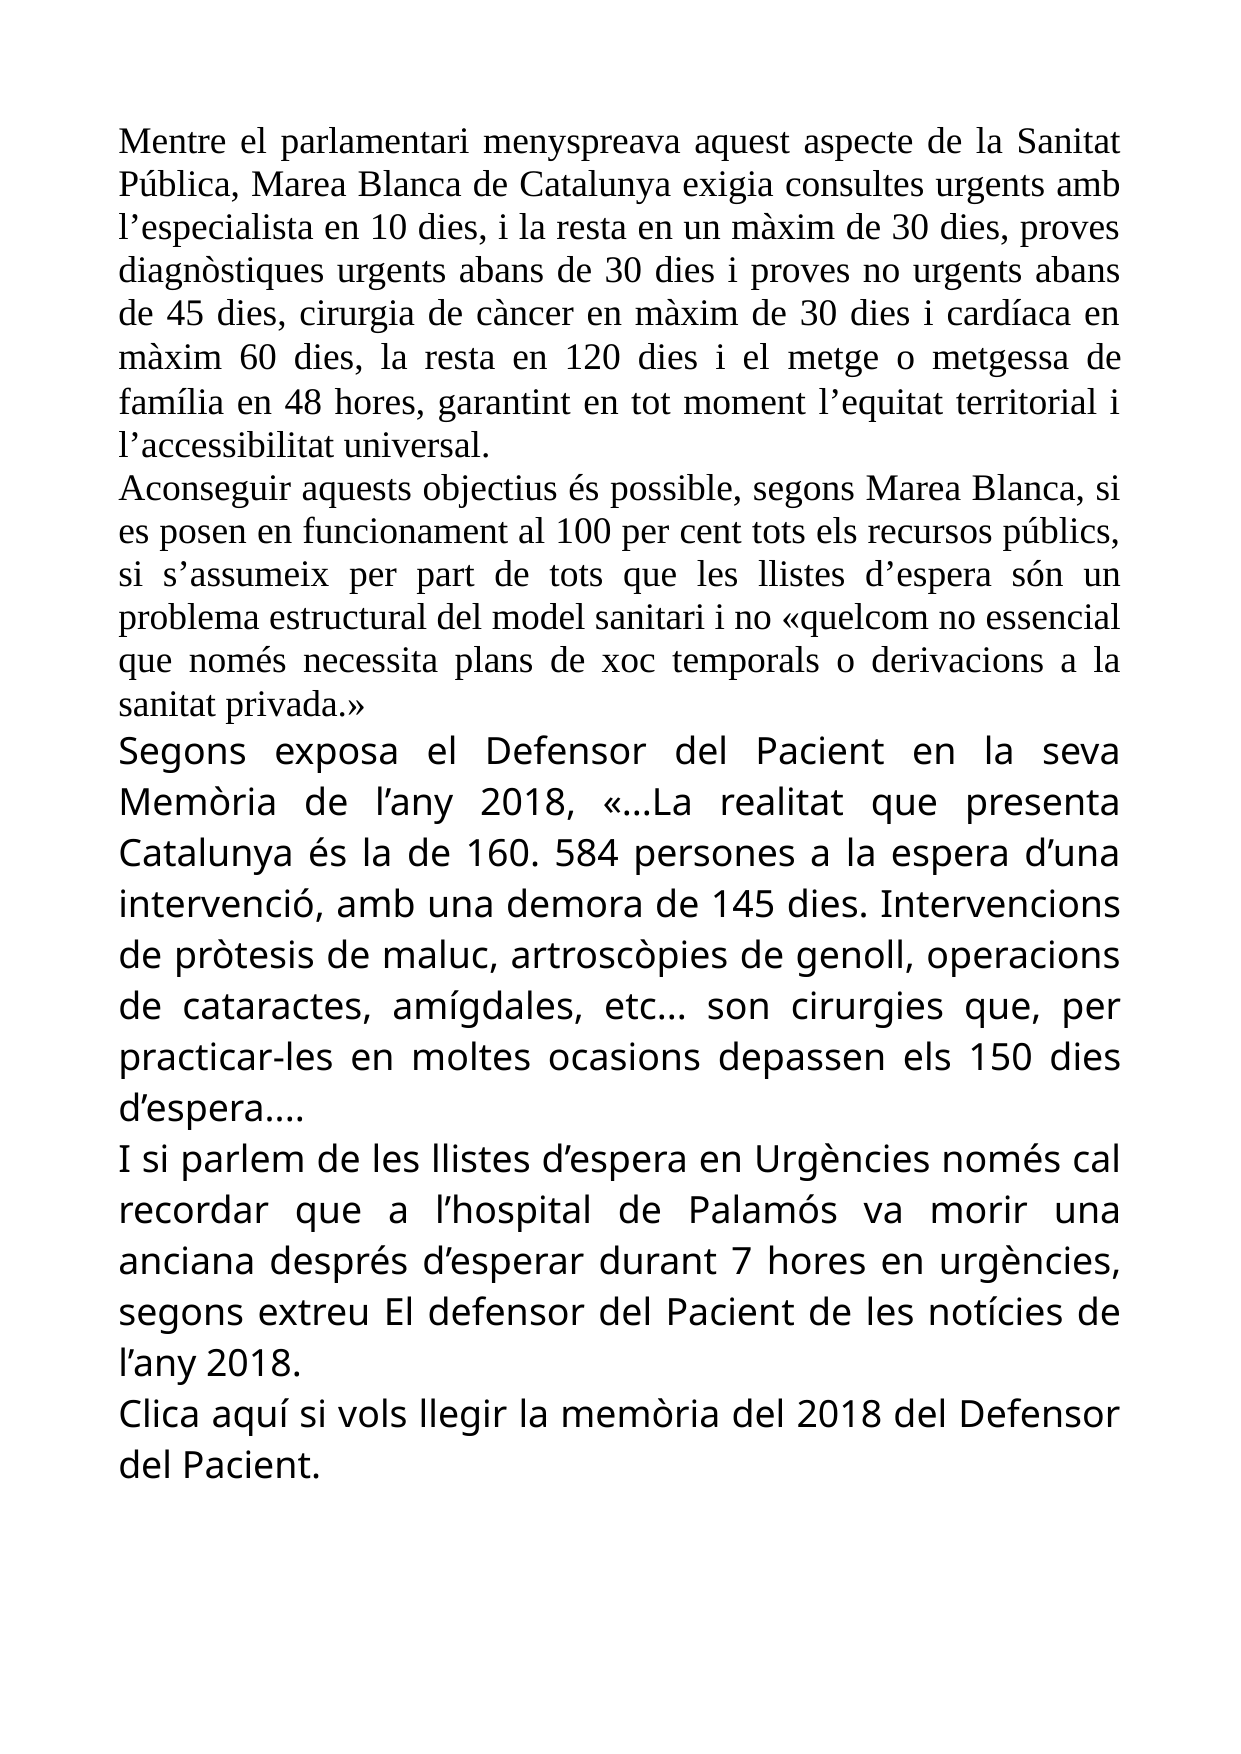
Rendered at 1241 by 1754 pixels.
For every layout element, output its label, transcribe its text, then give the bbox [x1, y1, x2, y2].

text Clica aquí si vols llegir la memòria del 2018 del Defensor del Pacient. [118, 1388, 1122, 1490]
text I si parlem de les llistes d’espera en Urgències només cal recordar que a l’hospital de Palamós va morir una anciana després d’esperar durant 7 hores en urgències, segons extreu El defensor del Pacient de les notícies de l’any 2018. [118, 1132, 1122, 1388]
text Aconseguir aquests objectius és possible, segons Marea Blanca, si es posen en funcionament al 100 per cent tots els recursos públics, si s’assumeix per part de tots que les llistes d’espera són un problema estructural del model sanitari i no «quelcom no essencial que només necessita plans de xoc temporals o derivacions a la sanitat privada.» [118, 465, 1122, 724]
text Mentre el parlamentari menyspreava aquest aspecte de la Sanitat Pública, Marea Blanca de Catalunya exigia consultes urgents amb l’especialista en 10 dies, i la resta en un màxim de 30 dies, proves diagnòstiques urgents abans de 30 dies i proves no urgents abans de 45 dies, cirurgia de càncer en màxim de 30 dies i cardíaca en màxim 60 dies, la resta en 120 dies i el metge o metgessa de família en 48 hores, garantint en tot moment l’equitat territorial i l’accessibilitat universal. [118, 118, 1122, 465]
text Segons exposa el Defensor del Pacient en la seva Memòria de l’any 2018, «...La realitat que presenta Catalunya és la de 160. 584 persones a la espera d’una intervenció, amb una demora de 145 dies. Intervencions de pròtesis de maluc, artroscòpies de genoll, operacions de cataractes, amígdales, etc... son cirurgies que, per practicar-les en moltes ocasions depassen els 150 dies d’espera.... [118, 724, 1122, 1132]
